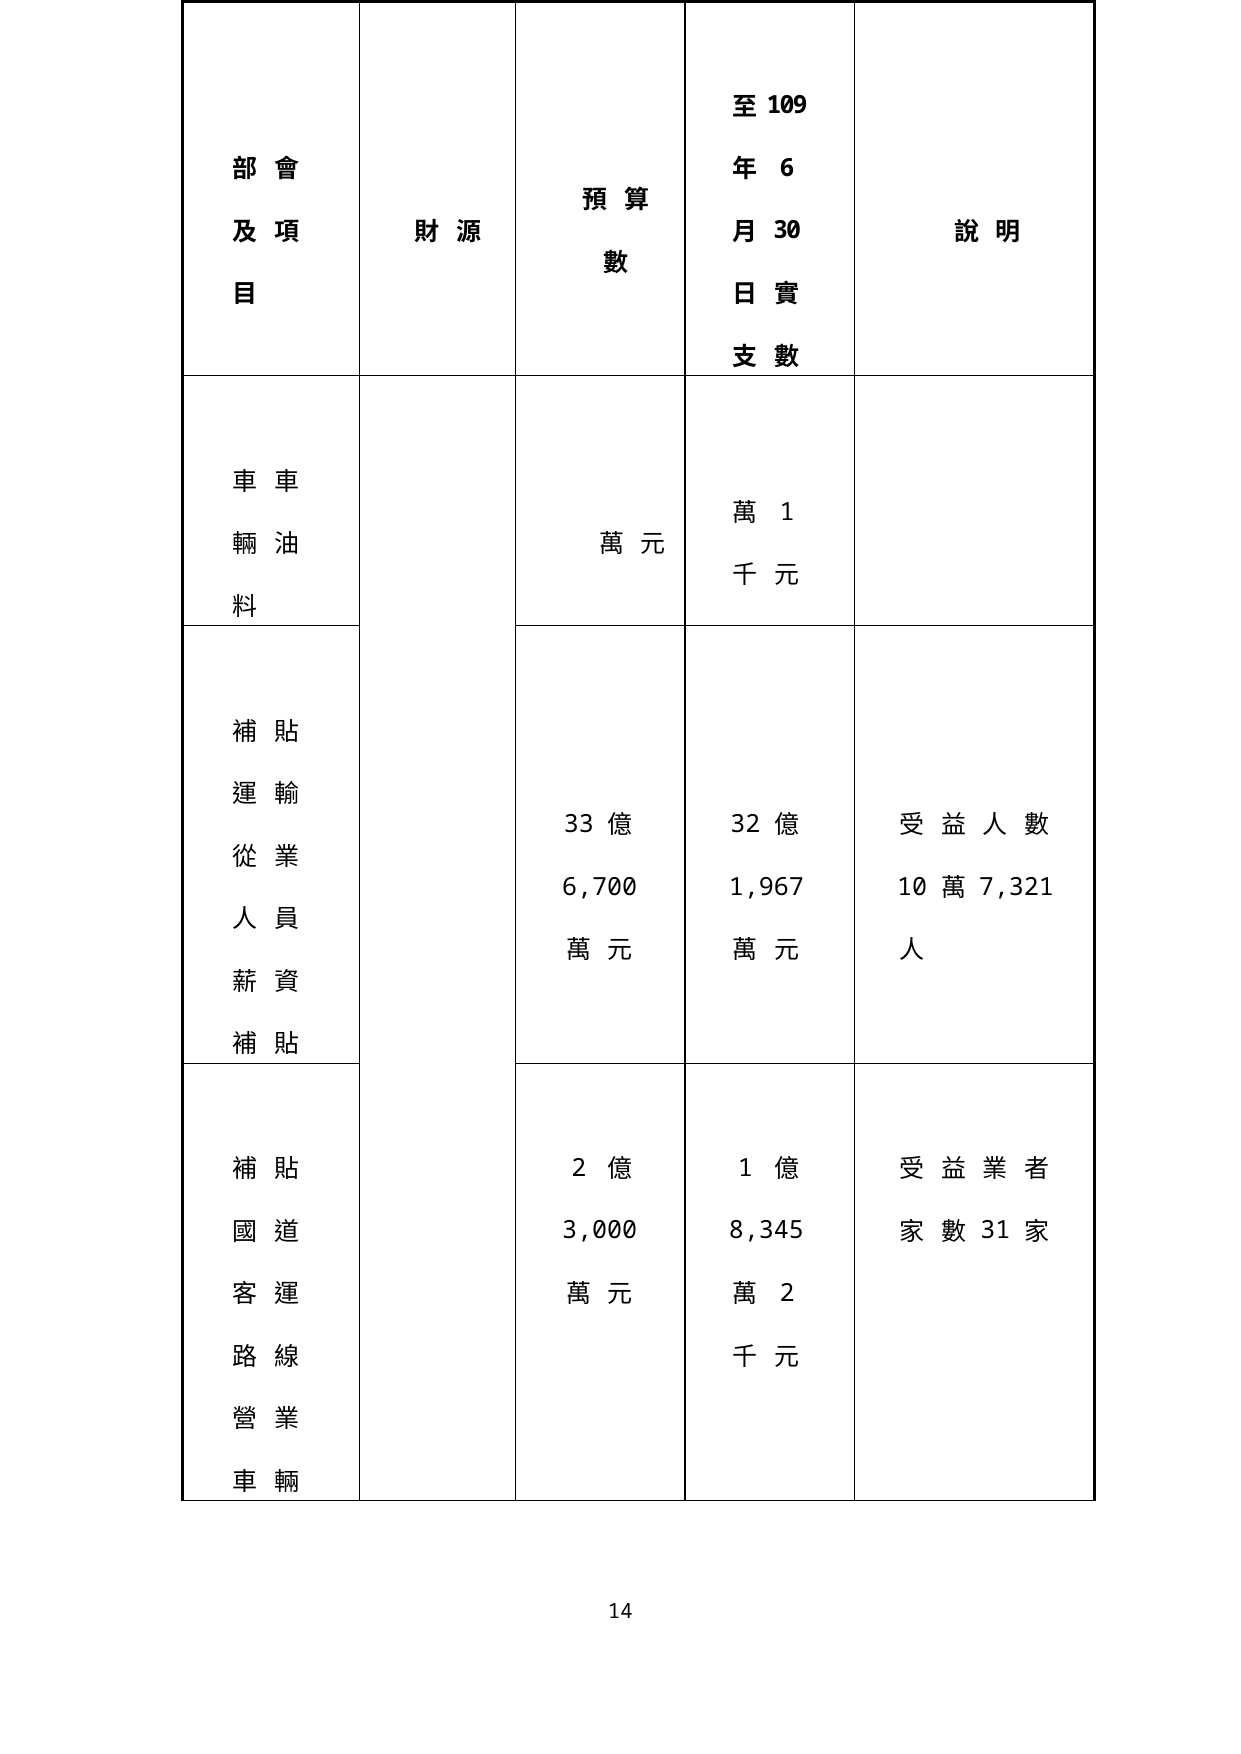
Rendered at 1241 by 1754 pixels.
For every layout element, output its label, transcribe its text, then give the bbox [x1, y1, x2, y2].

table_cell 32億1,967萬元 [686, 626, 854, 1062]
table_header 財源 [360, 3, 515, 375]
table_header 部會及項目 [184, 3, 359, 375]
table_cell 萬元 [516, 376, 684, 625]
table_cell [360, 376, 515, 1500]
table_cell 車車輛油料 [184, 376, 359, 625]
table_cell 補貼國道客運路線營業車輛 [184, 1064, 359, 1500]
table_cell [855, 376, 1093, 625]
table_cell 33億6,700萬元 [516, 626, 684, 1062]
table_cell 補貼運輸從業人員薪資補貼 [184, 626, 359, 1062]
table_header 至109年6月30日實支數 [686, 3, 854, 375]
table_cell 萬1千元 [686, 376, 854, 625]
table_cell 2億3,000萬元 [516, 1064, 684, 1500]
table_cell 受益人數10萬7,321人 [855, 626, 1093, 1062]
table_cell 1億8,345萬2千元 [686, 1064, 854, 1500]
table_cell 受益業者家數31家 [855, 1064, 1093, 1500]
table_header 說明 [855, 3, 1093, 375]
table_header 預算數 [516, 3, 684, 375]
